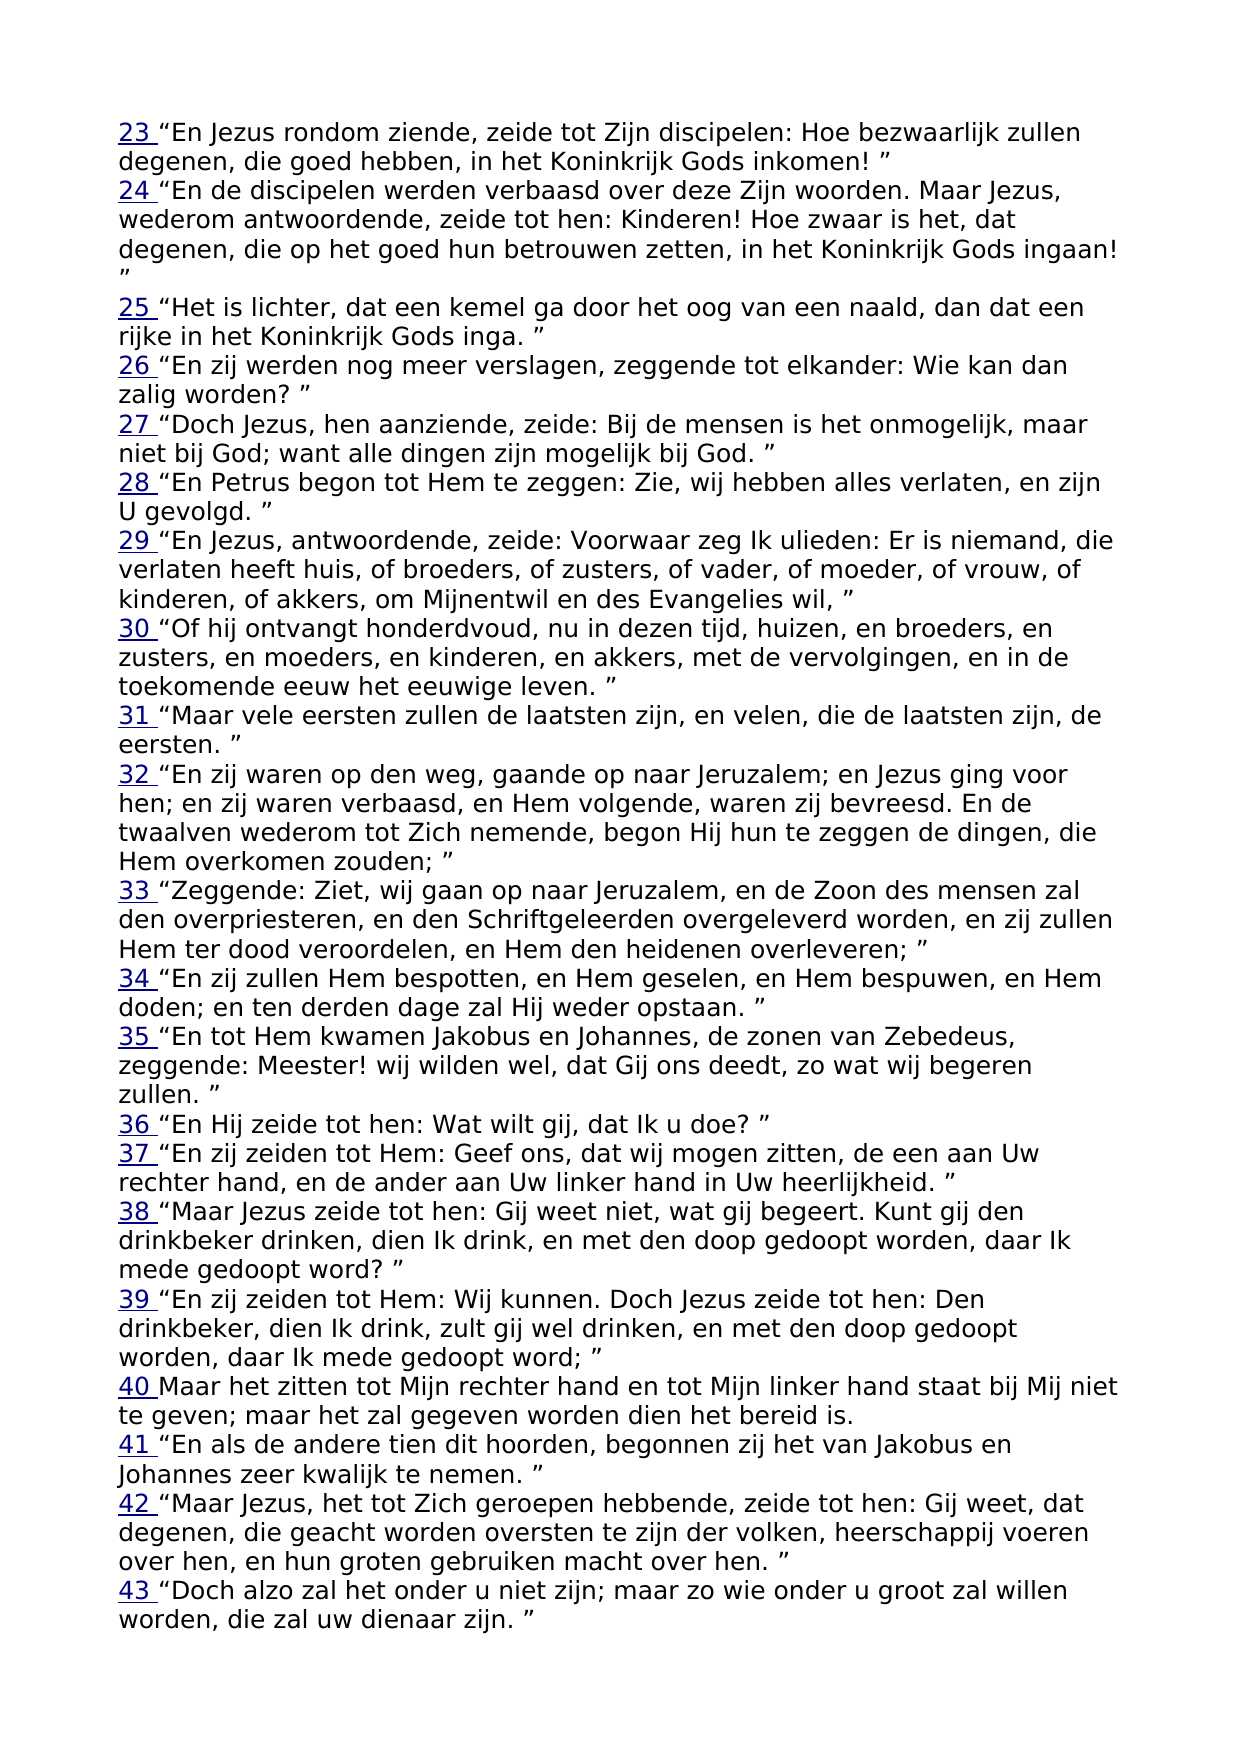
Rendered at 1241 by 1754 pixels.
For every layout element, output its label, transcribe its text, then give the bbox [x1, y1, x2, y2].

text 23 “En Jezus rondom ziende, zeide tot Zijn discipelen: Hoe bezwaarlijk zullen degenen, die goed hebben, in het Koninkrijk Gods inkomen! ” 24 “En de discipelen werden verbaasd over deze Zijn woorden. Maar Jezus, wederom antwoordende, zeide tot hen: Kinderen! Hoe zwaar is het, dat degenen, die op het goed hun betrouwen zetten, in het Koninkrijk Gods ingaan! ” 25 “Het is lichter, dat een kemel ga door het oog van een naald, dan dat een rijke in het Koninkrijk Gods inga. ” 26 “En zij werden nog meer verslagen, zeggende tot elkander: Wie kan dan zalig worden? ” 27 “Doch Jezus, hen aanziende, zeide: Bij de mensen is het onmogelijk, maar niet bij God; want alle dingen zijn mogelijk bij God. ” 28 “En Petrus begon tot Hem te zeggen: Zie, wij hebben alles verlaten, en zijn U gevolgd. ” 29 “En Jezus, antwoordende, zeide: Voorwaar zeg Ik ulieden: Er is niemand, die verlaten heeft huis, of broeders, of zusters, of vader, of moeder, of vrouw, of kinderen, of akkers, om Mijnentwil en des Evangelies wil, ” 30 “Of hij ontvangt honderdvoud, nu in dezen tijd, huizen, en broeders, en zusters, en moeders, en kinderen, en akkers, met de vervolgingen, en in de toekomende eeuw het eeuwige leven. ” 31 “Maar vele eersten zullen de laatsten zijn, en velen, die de laatsten zijn, de eersten. ” 32 “En zij waren op den weg, gaande op naar Jeruzalem; en Jezus ging voor hen; en zij waren verbaasd, en Hem volgende, waren zij bevreesd. En de twaalven wederom tot Zich nemende, begon Hij hun te zeggen de dingen, die Hem overkomen zouden; ” 33 “Zeggende: Ziet, wij gaan op naar Jeruzalem, en de Zoon des mensen zal den overpriesteren, en den Schriftgeleerden overgeleverd worden, en zij zullen Hem ter dood veroordelen, en Hem den heidenen overleveren; ” 34 “En zij zullen Hem bespotten, en Hem geselen, en Hem bespuwen, en Hem doden; en ten derden dage zal Hij weder opstaan. ” 35 “En tot Hem kwamen Jakobus en Johannes, de zonen van Zebedeus, zeggende: Meester! wij wilden wel, dat Gij ons deedt, zo wat wij begeren zullen. ” 36 “En Hij zeide tot hen: Wat wilt gij, dat Ik u doe? ” 37 “En zij zeiden tot Hem: Geef ons, dat wij mogen zitten, de een aan Uw rechter hand, en de ander aan Uw linker hand in Uw heerlijkheid. ” 38 “Maar Jezus zeide tot hen: Gij weet niet, wat gij begeert. Kunt gij den drinkbeker drinken, dien Ik drink, en met den doop gedoopt worden, daar Ik mede gedoopt word? ” 39 “En zij zeiden tot Hem: Wij kunnen. Doch Jezus zeide tot hen: Den drinkbeker, dien Ik drink, zult gij wel drinken, en met den doop gedoopt worden, daar Ik mede gedoopt word; ” 40 Maar het zitten tot Mijn rechter hand en tot Mijn linker hand staat bij Mij niet te geven; maar het zal gegeven worden dien het bereid is. 41 “En als de andere tien dit hoorden, begonnen zij het van Jakobus en Johannes zeer kwalijk te nemen. ” 42 “Maar Jezus, het tot Zich geroepen hebbende, zeide tot hen: Gij weet, dat degenen, die geacht worden oversten te zijn der volken, heerschappij voeren over hen, en hun groten gebruiken macht over hen. ” 43 “Doch alzo zal het onder u niet zijn; maar zo wie onder u groot zal willen worden, die zal uw dienaar zijn. ” [118, 118, 1122, 1635]
